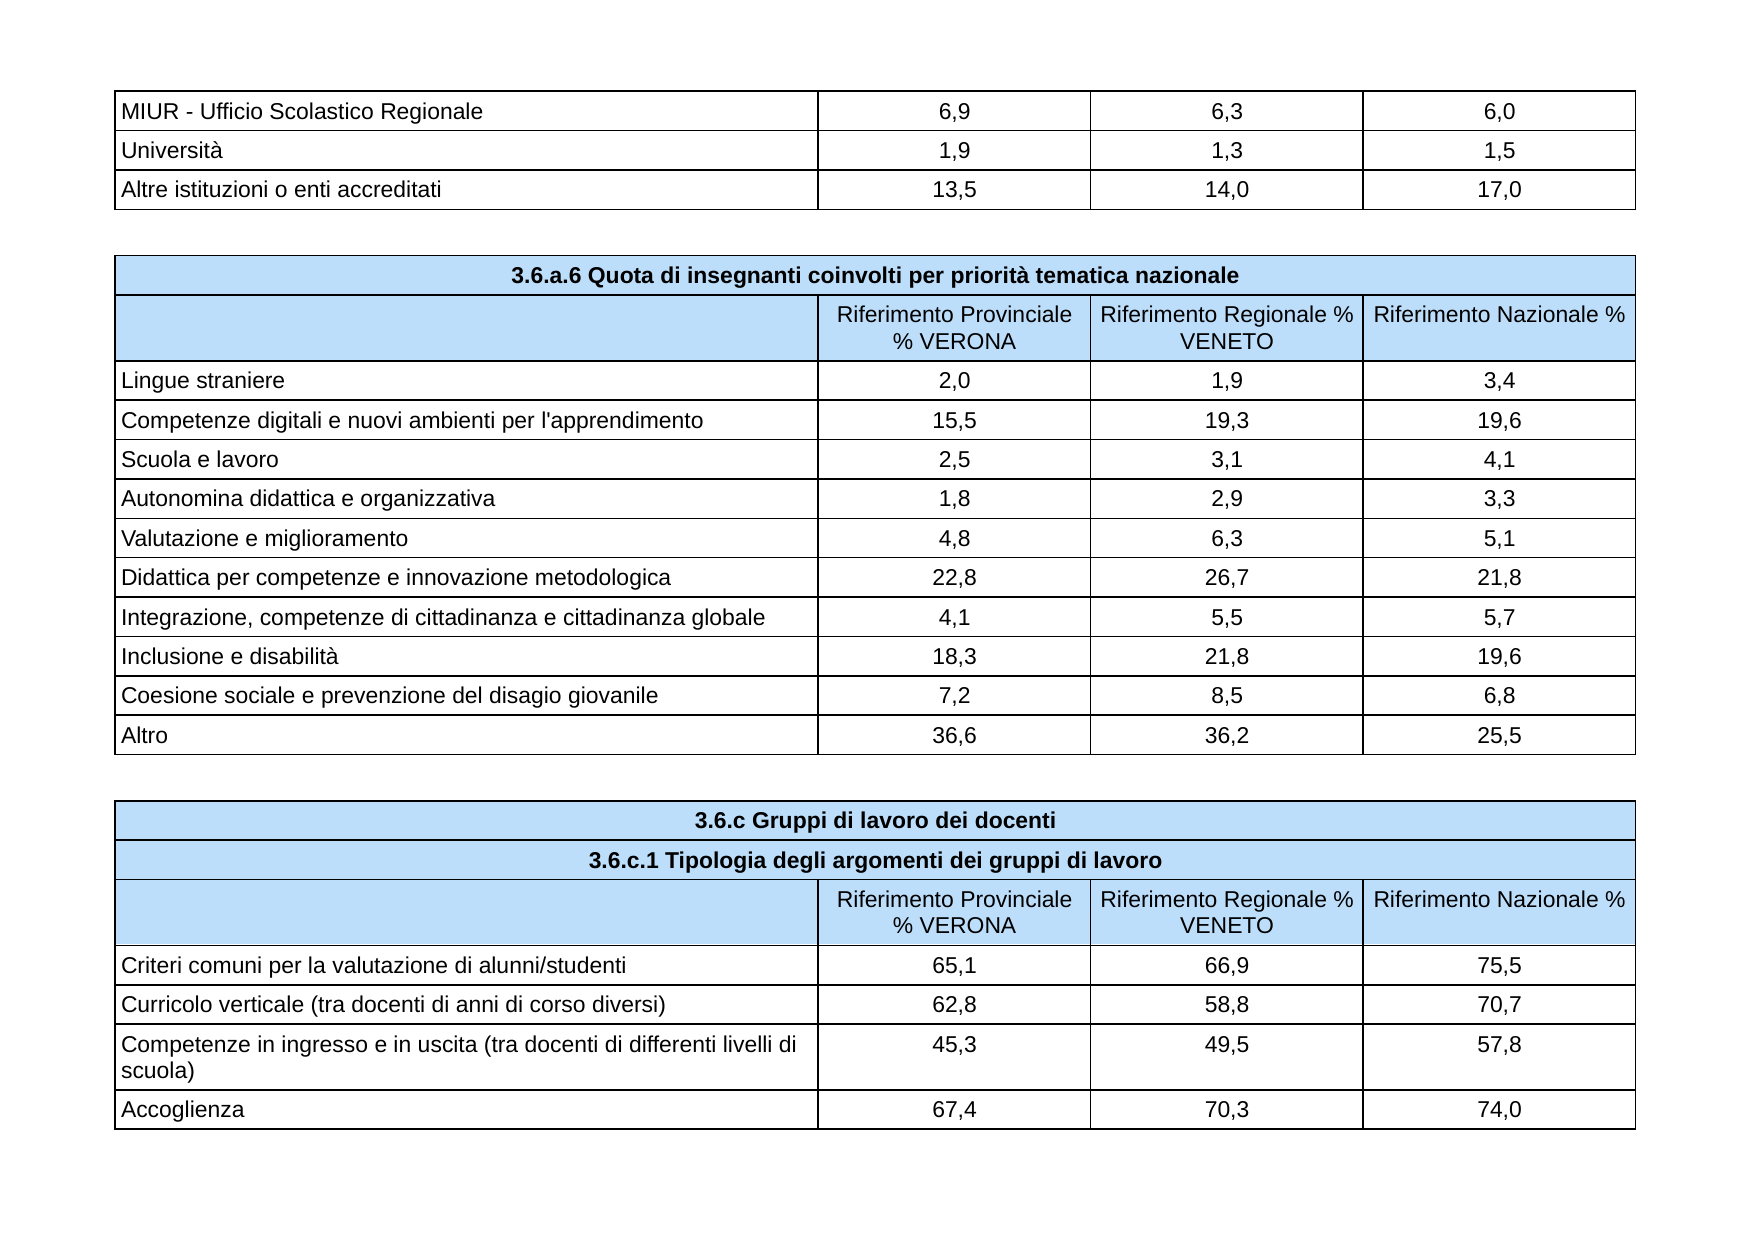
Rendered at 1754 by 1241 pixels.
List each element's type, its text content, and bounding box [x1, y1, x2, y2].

table_cell 21,8 [1091, 637, 1362, 675]
table_cell Riferimento Regionale % VENETO [1091, 880, 1362, 944]
table_cell Università [116, 131, 817, 169]
table_cell 19,3 [1091, 401, 1362, 439]
table_cell 25,5 [1364, 716, 1635, 754]
table_cell 5,1 [1364, 519, 1635, 557]
table_cell Riferimento Provinciale % VERONA [819, 296, 1090, 360]
table_cell Criteri comuni per la valutazione di alunni/studenti [116, 946, 817, 984]
table_cell Riferimento Regionale % VENETO [1091, 296, 1362, 360]
table_cell 17,0 [1364, 171, 1635, 208]
table_cell 49,5 [1091, 1025, 1362, 1089]
table_cell Didattica per competenze e innovazione metodologica [116, 558, 817, 596]
table_header 3.6.a.6 Quota di insegnanti coinvolti per priorità tematica nazionale [116, 256, 1635, 294]
table_cell Integrazione, competenze di cittadinanza e cittadinanza globale [116, 598, 817, 636]
table_cell 22,8 [819, 558, 1090, 596]
table_cell 6,9 [819, 92, 1090, 130]
table_cell 7,2 [819, 677, 1090, 714]
table_cell 14,0 [1091, 171, 1362, 208]
table_cell 3.6.c.1 Tipologia degli argomenti dei gruppi di lavoro [116, 841, 1635, 879]
table_cell 1,9 [1091, 362, 1362, 399]
table_cell 4,8 [819, 519, 1090, 557]
table_cell Coesione sociale e prevenzione del disagio giovanile [116, 677, 817, 714]
table_cell 70,3 [1091, 1091, 1362, 1128]
table_cell Altre istituzioni o enti accreditati [116, 171, 817, 208]
table_cell Valutazione e miglioramento [116, 519, 817, 557]
table_cell 57,8 [1364, 1025, 1635, 1089]
table_cell Riferimento Nazionale % [1364, 880, 1635, 944]
table_cell Curricolo verticale (tra docenti di anni di corso diversi) [116, 986, 817, 1023]
table_cell 3,3 [1364, 480, 1635, 517]
table_cell 1,5 [1364, 131, 1635, 169]
table_cell 2,5 [819, 440, 1090, 478]
table_cell 67,4 [819, 1091, 1090, 1128]
table_cell Competenze digitali e nuovi ambienti per l'apprendimento [116, 401, 817, 439]
table_header 3.6.c Gruppi di lavoro dei docenti [116, 802, 1635, 839]
table_cell 18,3 [819, 637, 1090, 675]
table_cell Inclusione e disabilità [116, 637, 817, 675]
table_cell 1,3 [1091, 131, 1362, 169]
table_cell 6,3 [1091, 519, 1362, 557]
table_cell 4,1 [819, 598, 1090, 636]
table_cell Riferimento Provinciale % VERONA [819, 880, 1090, 944]
table_cell 2,0 [819, 362, 1090, 399]
table_cell 3,1 [1091, 440, 1362, 478]
table_cell 6,0 [1364, 92, 1635, 130]
table_cell 5,7 [1364, 598, 1635, 636]
table_cell 74,0 [1364, 1091, 1635, 1128]
table_cell 58,8 [1091, 986, 1362, 1023]
table_cell 19,6 [1364, 401, 1635, 439]
table_cell 75,5 [1364, 946, 1635, 984]
table_cell 26,7 [1091, 558, 1362, 596]
table_cell [116, 296, 817, 360]
table_cell Autonomina didattica e organizzativa [116, 480, 817, 517]
table_cell Scuola e lavoro [116, 440, 817, 478]
table_cell 5,5 [1091, 598, 1362, 636]
table_cell 70,7 [1364, 986, 1635, 1023]
table_cell 2,9 [1091, 480, 1362, 517]
table_cell 6,8 [1364, 677, 1635, 714]
table_cell 36,2 [1091, 716, 1362, 754]
table_cell 6,3 [1091, 92, 1362, 130]
table_cell 4,1 [1364, 440, 1635, 478]
table_cell 8,5 [1091, 677, 1362, 714]
table_cell [116, 880, 817, 944]
table_cell 1,9 [819, 131, 1090, 169]
table_cell 13,5 [819, 171, 1090, 208]
table_cell Accoglienza [116, 1091, 817, 1128]
table_cell 3,4 [1364, 362, 1635, 399]
table_cell 45,3 [819, 1025, 1090, 1089]
table_cell 65,1 [819, 946, 1090, 984]
table_cell 62,8 [819, 986, 1090, 1023]
table_cell Competenze in ingresso e in uscita (tra docenti di differenti livelli di scuola) [116, 1025, 817, 1089]
table_cell 36,6 [819, 716, 1090, 754]
table_cell Altro [116, 716, 817, 754]
table_cell 15,5 [819, 401, 1090, 439]
table_cell MIUR - Ufficio Scolastico Regionale [116, 92, 817, 130]
table_cell 21,8 [1364, 558, 1635, 596]
table_cell 66,9 [1091, 946, 1362, 984]
table_cell Riferimento Nazionale % [1364, 296, 1635, 360]
table_cell Lingue straniere [116, 362, 817, 399]
table_cell 19,6 [1364, 637, 1635, 675]
table_cell 1,8 [819, 480, 1090, 517]
